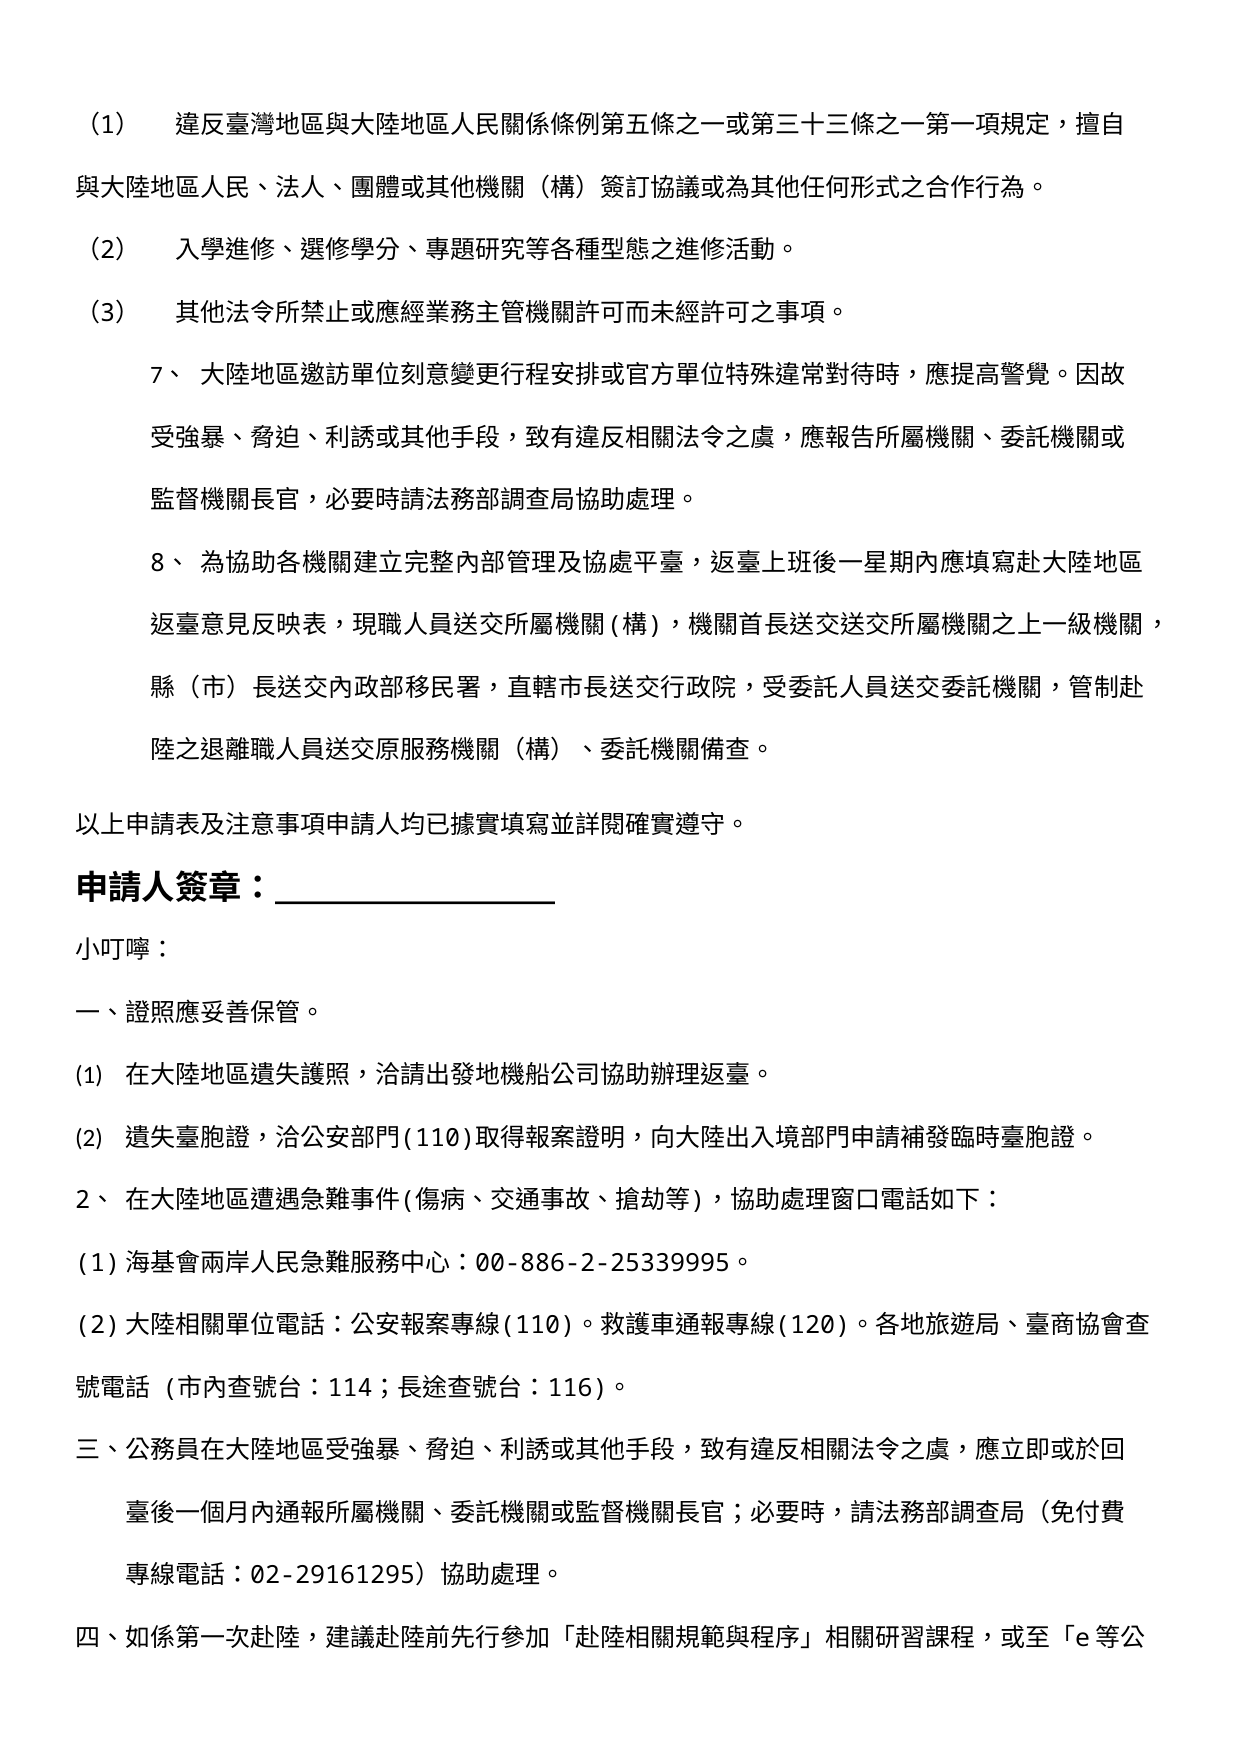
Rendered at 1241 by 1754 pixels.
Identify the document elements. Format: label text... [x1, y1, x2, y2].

text 三、公務員在大陸地區受強暴、脅迫、利誘或其他手段，致有違反相關法令之虞，應立即或於回臺後一個月內通報所屬機關、委託機關或監督機關長官；必要時，請法務部調查局（免付費專線電話：02-29161295）協助處理。 [75, 1406, 1145, 1593]
list 違反臺灣地區與大陸地區人民關係條例第五條之一或第三十三條之一第一項規定，擅自與大陸地區人民、法人、團體或其他機關（構）簽訂協議或為其他任何形式之合作行為。 [75, 81, 1145, 206]
list 其他法令所禁止或應經業務主管機關許可而未經許可之事項。 [75, 268, 1145, 331]
text 申請人簽章：______________ [75, 843, 1157, 906]
text 一、證照應妥善保管。 [75, 968, 1157, 1031]
text 以上申請表及注意事項申請人均已據實填寫並詳閱確實遵守。 [75, 781, 1157, 843]
list 大陸相關單位電話：公安報案專線(110)。救護車通報專線(120)。各地旅遊局、臺商協會查號電話 (市內查號台：114；長途查號台：116)。 [75, 1281, 1157, 1406]
list 為協助各機關建立完整內部管理及協處平臺，返臺上班後一星期內應填寫赴大陸地區返臺意見反映表，現職人員送交所屬機關(構)，機關首長送交送交所屬機關之上一級機關，縣（市）長送交內政部移民署，直轄市長送交行政院，受委託人員送交委託機關，管制赴陸之退離職人員送交原服務機關（構）、委託機關備查。 [150, 518, 1145, 768]
list 遺失臺胞證，洽公安部門(110)取得報案證明，向大陸出入境部門申請補發臨時臺胞證。 [75, 1093, 1157, 1156]
text 四、如係第一次赴陸，建議赴陸前先行參加「赴陸相關規範與程序」相關研習課程，或至「e等公 [75, 1593, 1145, 1656]
text 小叮嚀： [75, 906, 1145, 968]
list 大陸地區邀訪單位刻意變更行程安排或官方單位特殊違常對待時，應提高警覺。因故受強暴、脅迫、利誘或其他手段，致有違反相關法令之虞，應報告所屬機關、委託機關或監督機關長官，必要時請法務部調查局協助處理。 [150, 331, 1145, 518]
list 在大陸地區遺失護照，洽請出發地機船公司協助辦理返臺。 [75, 1031, 1157, 1093]
list 海基會兩岸人民急難服務中心：00-886-2-25339995。 [75, 1218, 1157, 1281]
list 入學進修、選修學分、專題研究等各種型態之進修活動。 [75, 206, 1145, 268]
list 在大陸地區遭遇急難事件(傷病、交通事故、搶劫等)，協助處理窗口電話如下： [75, 1156, 1157, 1218]
